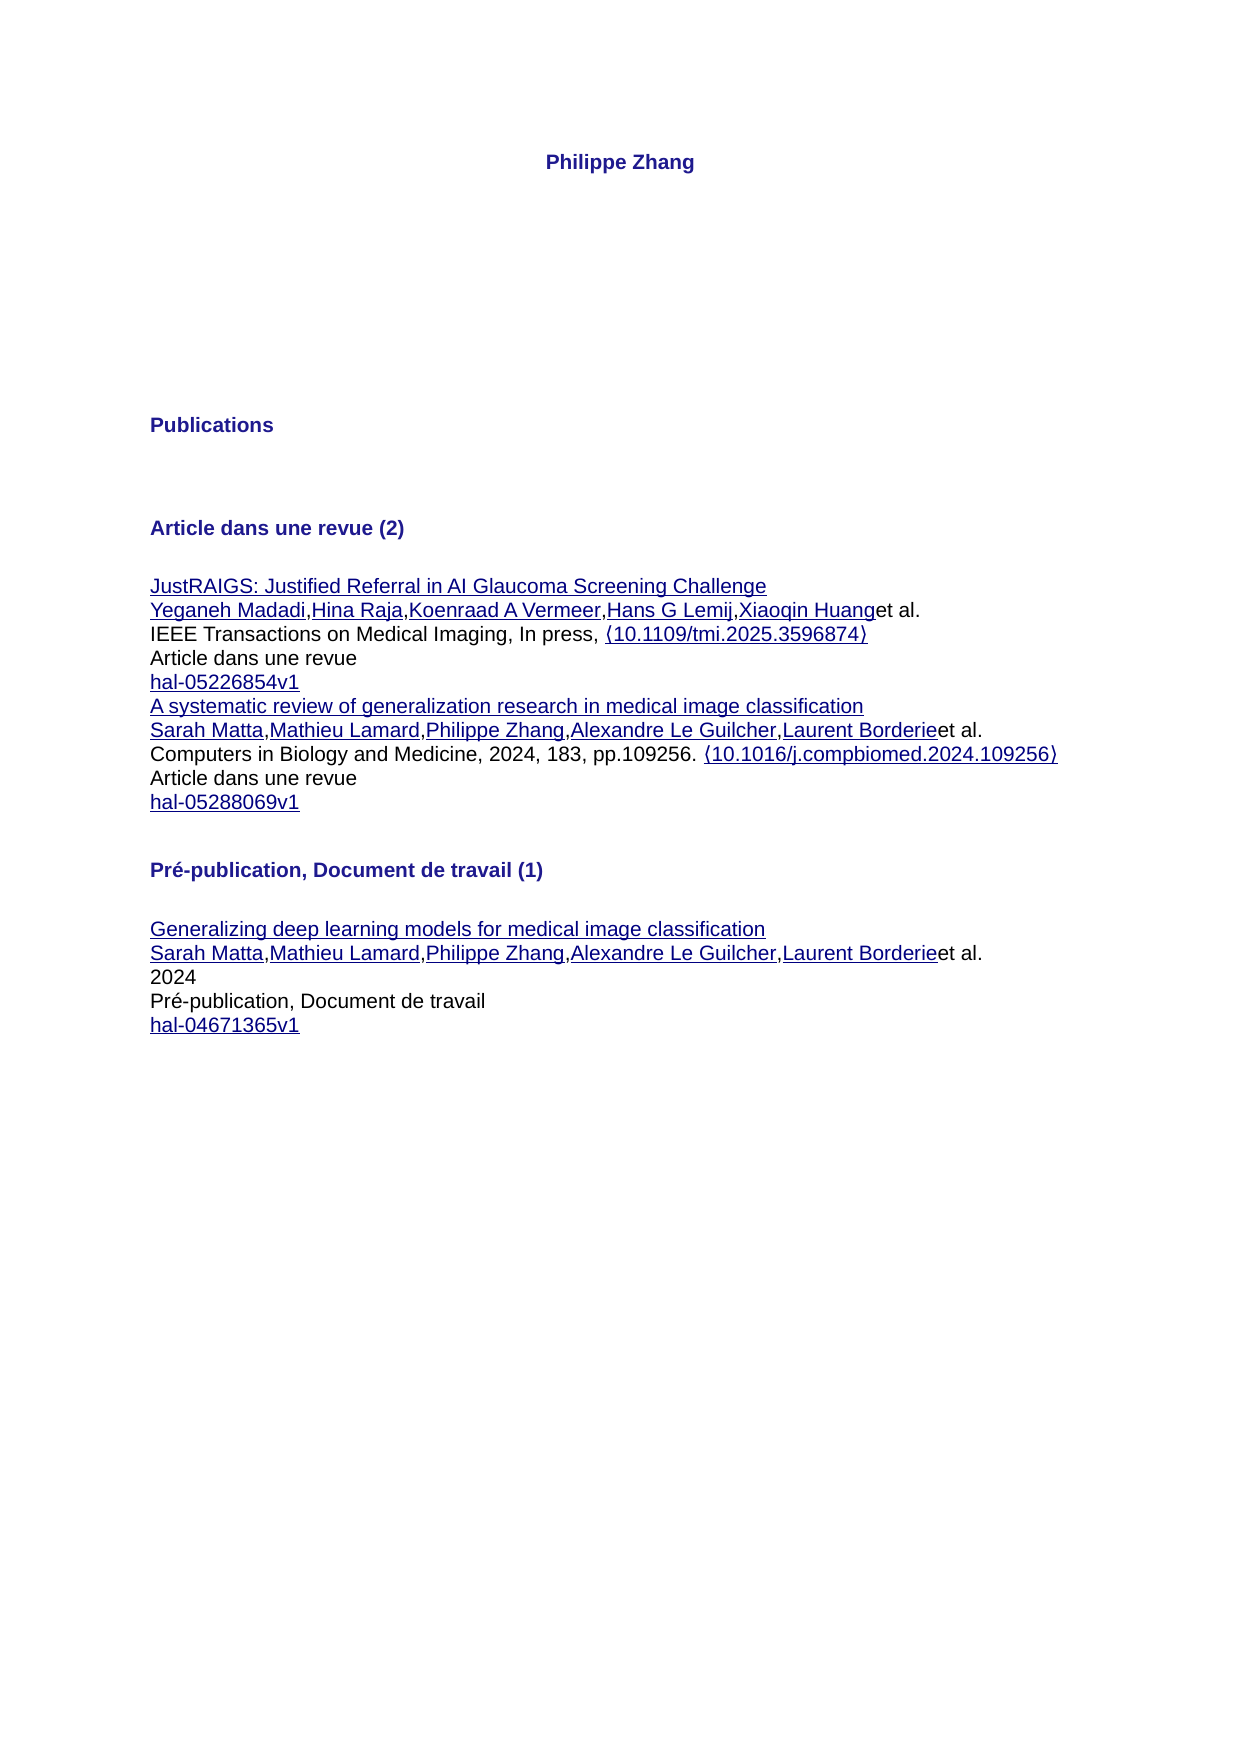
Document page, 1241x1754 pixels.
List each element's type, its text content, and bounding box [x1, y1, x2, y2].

table_cell A systematic review of generalization research in medical image classification Sarah Matta,Mathieu Lamard,Philippe Zhang,Alexandre Le Guilcher,Laurent Borderieet al. Computers in Biology and Medicine, 2024, 183, pp.109256. ⟨10.1016/j.compbiomed.2024.109256⟩ Article dans une revue hal-05288069v1 [150, 694, 1090, 813]
subtitle Article dans une revue (2) [150, 516, 1090, 539]
subtitle Pré-publication, Document de travail (1) [150, 858, 1090, 882]
subtitle Philippe Zhang [150, 150, 1090, 174]
subtitle Publications [150, 412, 1090, 436]
table_header JustRAIGS: Justified Referral in AI Glaucoma Screening Challenge Yeganeh Madadi,Hina Raja,Koenraad A Vermeer,Hans G Lemij,Xiaoqin Huanget al. IEEE Transactions on Medical Imaging, In press, ⟨10.1109/tmi.2025.3596874⟩ Article dans une revue hal-05226854v1 [150, 574, 1090, 694]
table_header Generalizing deep learning models for medical image classification Sarah Matta,Mathieu Lamard,Philippe Zhang,Alexandre Le Guilcher,Laurent Borderieet al. 2024 Pré-publication, Document de travail hal-04671365v1 [150, 917, 1090, 1036]
